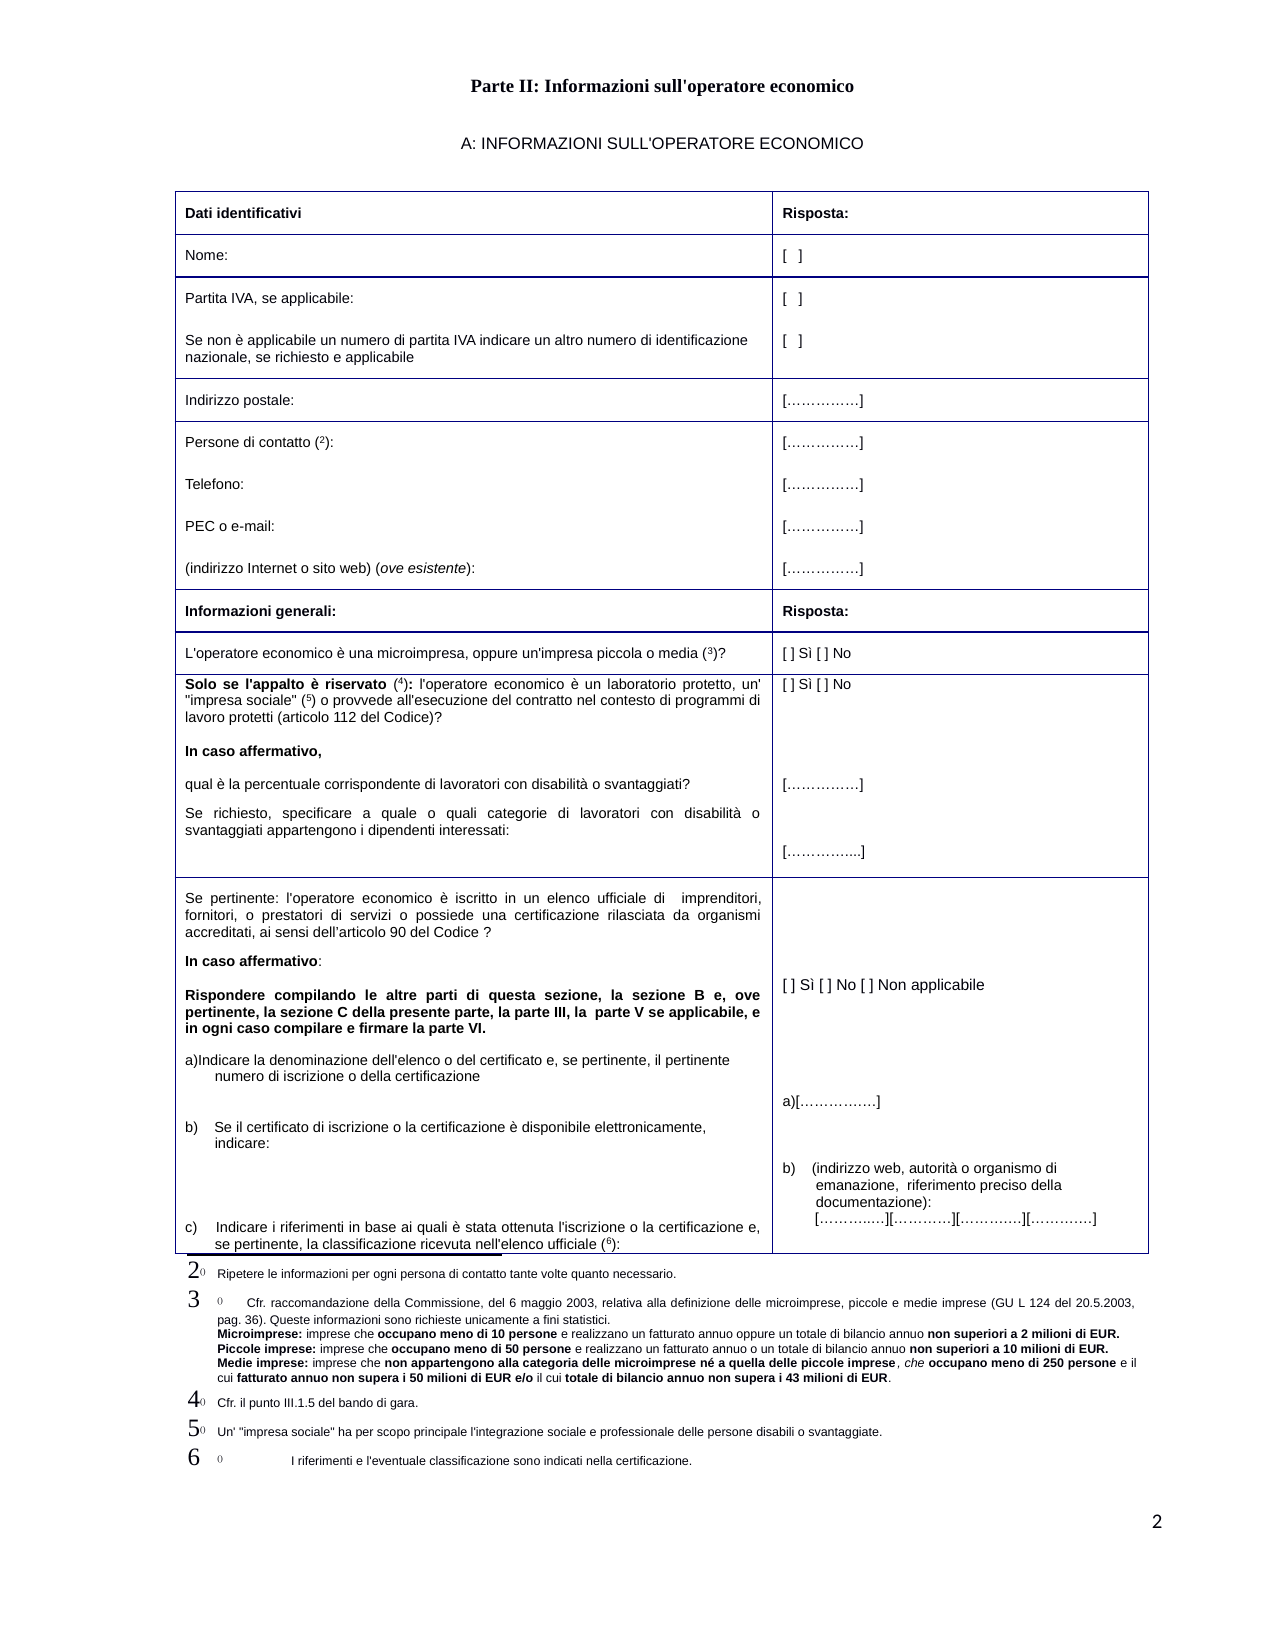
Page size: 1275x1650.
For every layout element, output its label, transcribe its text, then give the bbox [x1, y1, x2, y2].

table_header Dati identificativi [176, 192, 772, 233]
table_cell L'operatore economico è una microimpresa, oppure un'impresa piccola o media ()? [176, 633, 772, 674]
table_cell [ ] [ ] [773, 278, 1148, 378]
table_cell Nome: [176, 235, 772, 276]
table_cell [ ] [773, 235, 1148, 276]
table_cell Partita IVA, se applicabile: Se non è applicabile un numero di partita IVA indicare un altro numero di identificazione nazionale, se richiesto e applicabile [176, 278, 772, 378]
table_cell Risposta: [773, 590, 1148, 631]
table_cell [……………] [……………] [……………] [……………] [773, 422, 1148, 589]
table_cell [ ] Sì [ ] No [773, 633, 1148, 674]
table_cell Persone di contatto (): Telefono: PEC o e-mail: (indirizzo Internet o sito web) (ove esistente): [176, 422, 772, 589]
table_cell Informazioni generali: [176, 590, 772, 631]
table_header Risposta: [773, 192, 1148, 233]
table_cell Se pertinente: l'operatore economico è iscritto in un elenco ufficiale di imprenditori, fornitori, o prestatori di servizi o possiede una certificazione rilasciata da organismi accreditati, ai sensi dell’articolo 90 del Codice ? In caso affermativo: Rispondere compilando le altre parti di questa sezione, la sezione B e, ove pertinente, la sezione C della presente parte, la parte III, la parte V se applicabile, e in ogni caso compilare e firmare la parte VI. Indicare la denominazione dell'elenco o del certificato e, se pertinente, il pertinente numero di iscrizione o della certificazione b) Se il certificato di iscrizione o la certificazione è disponibile elettronicamente, indicare: c) Indicare i riferimenti in base ai quali è stata ottenuta l'iscrizione o la certificazione e, se pertinente, la classificazione ricevuta nell'elenco ufficiale (): d) L'iscrizione o la certificazione comprende tutti i criteri di selezione richiesti? In caso di risposta negativa alla lettera d): Inserire inoltre tutte le informazioni mancanti nella parte IV, sezione A, B, C, o D secondo il caso SOLO se richiesto dal pertinente avviso o bando o dai documenti di gara: e) L'operatore economico potrà fornire un certificato per quanto riguarda il pagamento dei contributi previdenziali e delle imposte, o fornire informazioni che permettano all'amministrazione aggiudicatrice o all'ente aggiudicatore di ottenere direttamente tale documento accedendo a una banca dati nazionale che sia disponibile gratuitamente in un qualunque Stato membro? Se la documentazione pertinente è disponibile elettronicamente, indicare: [176, 878, 772, 1252]
table_cell [……………] [773, 379, 1148, 421]
table_cell [ ] Sì [ ] No [ ] Non applicabile [………….…] b) (indirizzo web, autorità o organismo di emanazione, riferimento preciso della documentazione): [………..…][…………][……….…][……….…] [773, 878, 1148, 1252]
title A: Informazioni sull'operatore economico [187, 134, 1137, 153]
table_cell Solo se l'appalto è riservato (): l'operatore economico è un laboratorio protetto, un' "impresa sociale" () o provvede all'esecuzione del contratto nel contesto di programmi di lavoro protetti (articolo 112 del Codice)? In caso affermativo, qual è la percentuale corrispondente di lavoratori con disabilità o svantaggiati? Se richiesto, specificare a quale o quali categorie di lavoratori con disabilità o svantaggiati appartengono i dipendenti interessati: [176, 675, 772, 877]
table_cell Indirizzo postale: [176, 379, 772, 421]
title Parte II: Informazioni sull'operatore economico [187, 75, 1137, 97]
table_cell [ ] Sì [ ] No [……………] […………....] [773, 675, 1148, 877]
